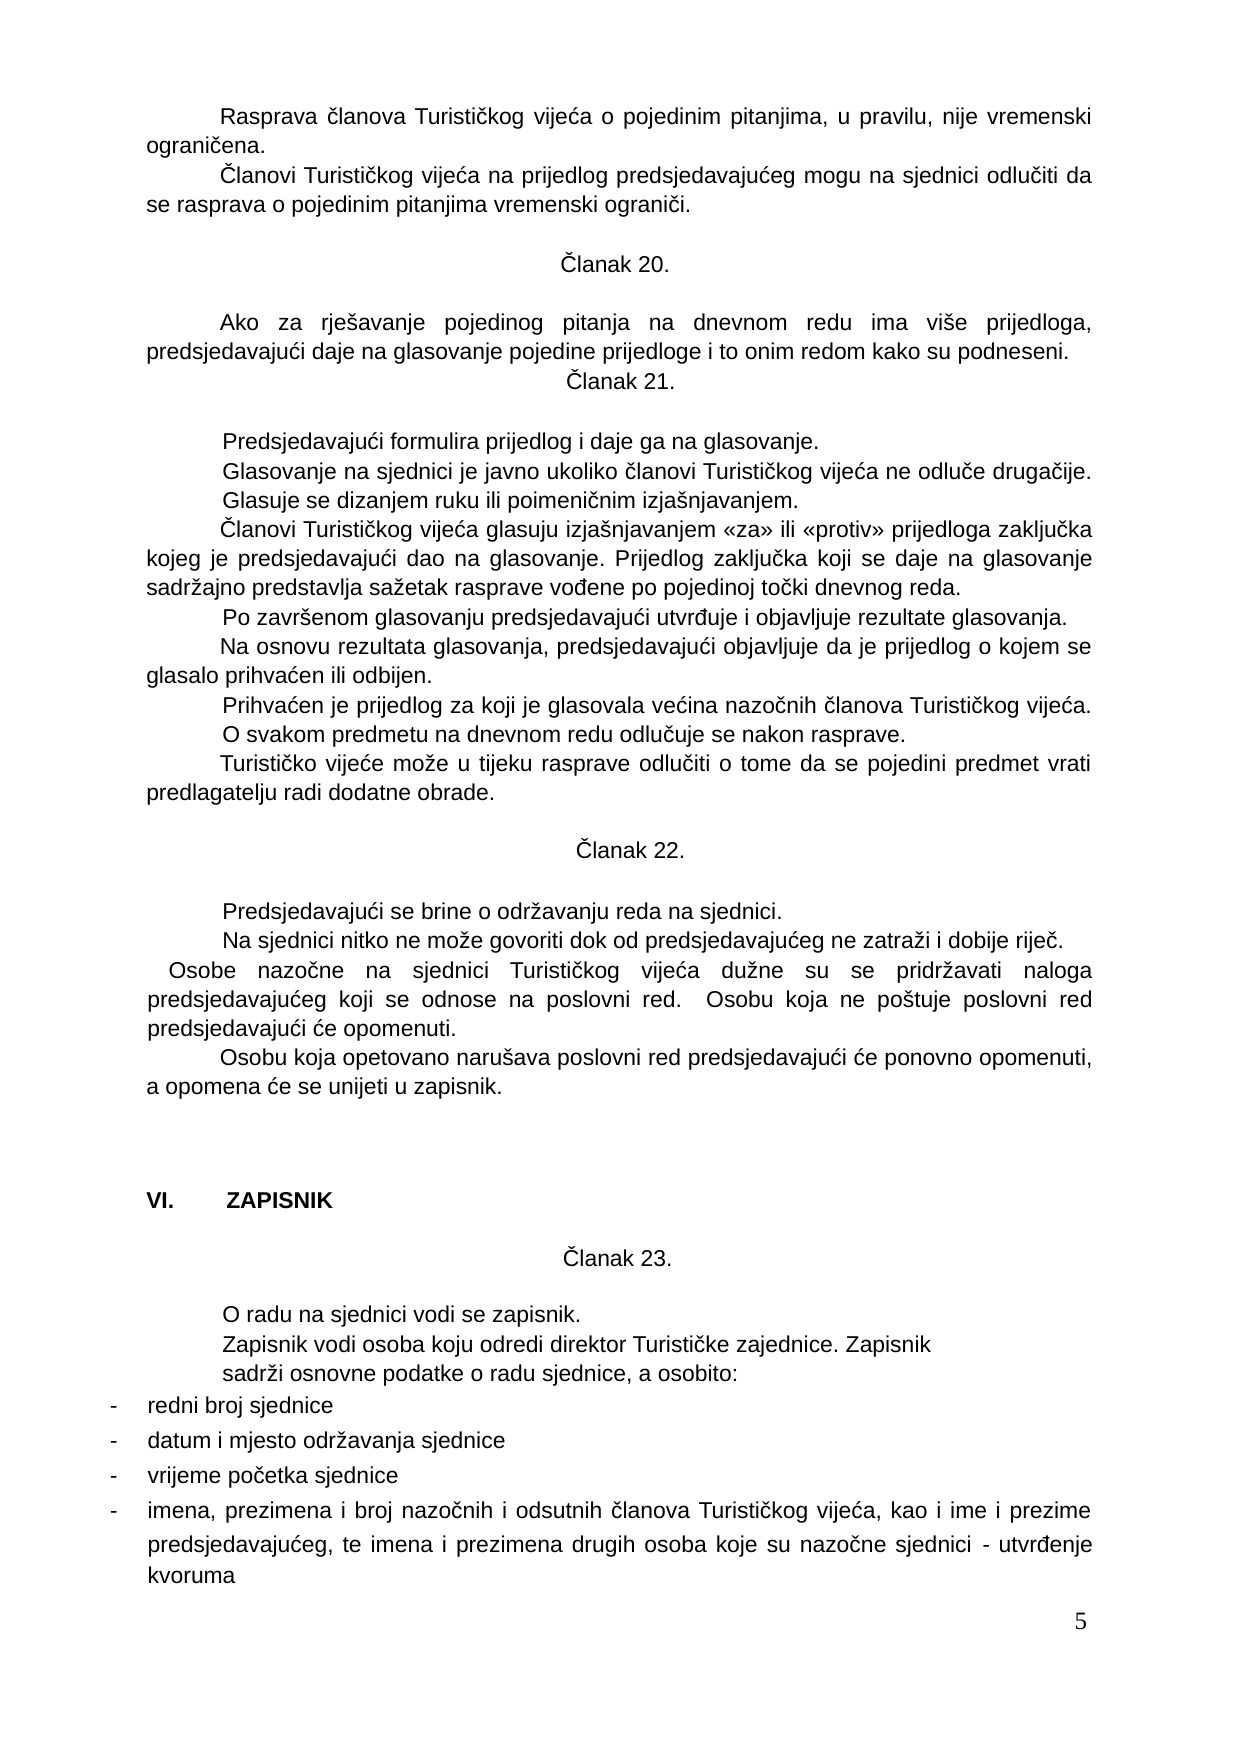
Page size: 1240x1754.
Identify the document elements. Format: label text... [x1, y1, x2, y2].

list imena, prezimena i broj nazočnih i odsutnih članova Turističkog vijeća, kao i ime i prezime predsjedavajućeg, te imena i prezimena drugih osoba koje su nazočne sjednici - utvrđenje kvoruma [110, 1494, 1093, 1589]
list datum i mjesto održavanja sjednice [110, 1424, 1093, 1456]
text Rasprava članova Turističkog vijeća o pojedinim pitanjima, u pravilu, nije vremenski ograničena. [146, 103, 1093, 158]
text Glasovanje na sjednici je javno ukoliko članovi Turističkog vijeća ne odluče drugačije. Glasuje se dizanjem ruku ili poimeničnim izjašnjavanjem. [222, 458, 1093, 513]
text Članak 21. [147, 367, 1093, 396]
text Članak 20. [147, 250, 1093, 278]
list vrijeme početka sjednice [110, 1459, 1093, 1490]
text O radu na sjednici vodi se zapisnik. [222, 1301, 1093, 1328]
text Članak 22. [147, 837, 1093, 864]
text Predsjedavajući se brine o održavanju reda na sjednici. [222, 898, 1093, 924]
text Na sjednici nitko ne može govoriti dok od predsjedavajućeg ne zatraži i dobije riječ. [222, 927, 1093, 954]
text Ako za rješavanje pojedinog pitanja na dnevnom redu ima više prijedloga, predsjedavajući daje na glasovanje pojedine prijedloge i to onim redom kako su podneseni. [146, 309, 1093, 364]
text Po završenom glasovanju predsjedavajući utvrđuje i objavljuje rezultate glasovanja. [222, 604, 1093, 630]
text Turističko vijeće može u tijeku rasprave odlučiti o tome da se pojedini predmet vrati predlagatelju radi dodatne obrade. [146, 750, 1093, 805]
text Predsjedavajući formulira prijedlog i daje ga na glasovanje. [222, 428, 1093, 455]
text Osobe nazočne na sjednici Turističkog vijeća dužne su se pridržavati naloga predsjedavajućeg koji se odnose na poslovni red. Osobu koja ne poštuje poslovni red predsjedavajući će opomenuti. [147, 957, 1093, 1041]
text Članovi Turističkog vijeća na prijedlog predsjedavajućeg mogu na sjednici odlučiti da se rasprava o pojedinim pitanjima vremenski ograniči. [146, 162, 1093, 217]
text Osobu koja opetovano narušava poslovni red predsjedavajući će ponovno opomenuti, a opomena će se unijeti u zapisnik. [146, 1044, 1093, 1099]
text Članak 23. [149, 1245, 1092, 1272]
text Prihvaćen je prijedlog za koji je glasovala većina nazočnih članova Turističkog vijeća. O svakom predmetu na dnevnom redu odlučuje se nakon rasprave. [222, 692, 1093, 747]
subtitle ZAPISNIK [146, 1187, 1093, 1213]
list redni broj sjednice [110, 1389, 1093, 1421]
text Zapisnik vodi osoba koju odredi direktor Turističke zajednice. Zapisnik sadrži osnovne podatke o radu sjednice, a osobito: [222, 1331, 931, 1386]
text Na osnovu rezultata glasovanja, predsjedavajući objavljuje da je prijedlog o kojem se glasalo prihvaćen ili odbijen. [146, 633, 1093, 688]
text Članovi Turističkog vijeća glasuju izjašnjavanjem «za» ili «protiv» prijedloga zaključka kojeg je predsjedavajući dao na glasovanje. Prijedlog zaključka koji se daje na glasovanje sadržajno predstavlja sažetak rasprave vođene po pojedinoj točki dnevnog reda. [146, 516, 1093, 601]
